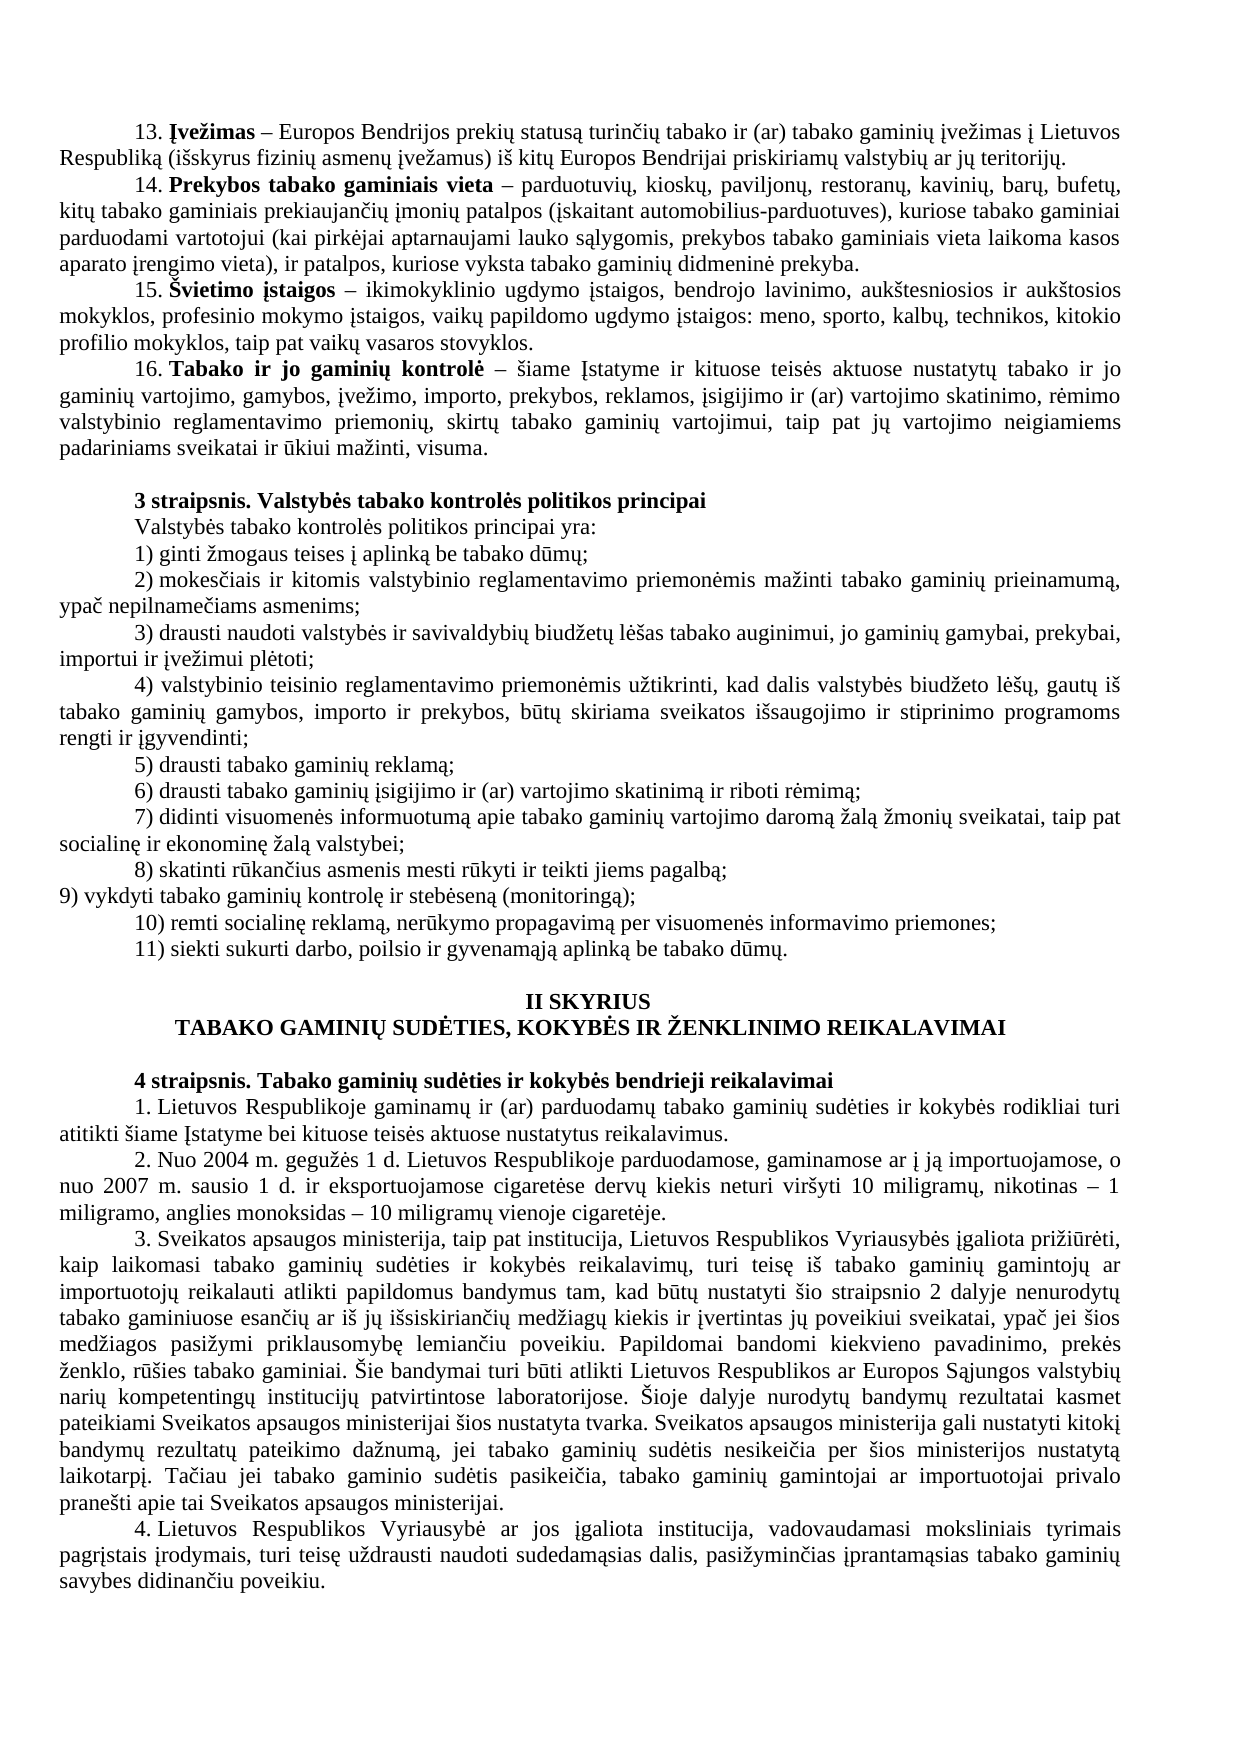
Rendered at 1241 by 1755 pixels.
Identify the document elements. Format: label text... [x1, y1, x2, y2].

text 13. Įvežimas – Europos Bendrijos prekių statusą turinčių tabako ir (ar) tabako gaminių įvežimas į Lietuvos Respubliką (išskyrus fizinių asmenų įvežamus) iš kitų Europos Bendrijai priskiriamų valstybių ar jų teritorijų. [59, 118, 1122, 171]
text 6) drausti tabako gaminių įsigijimo ir (ar) vartojimo skatinimą ir riboti rėmimą; [59, 777, 1122, 803]
text 10) remti socialinę reklamą, nerūkymo propagavimą per visuomenės informavimo priemones; [59, 909, 1122, 935]
text 4. Lietuvos Respublikos Vyriausybė ar jos įgaliota institucija, vadovaudamasi moksliniais tyrimais pagrįstais įrodymais, turi teisę uždrausti naudoti sudedamąsias dalis, pasižyminčias įprantamąsias tabako gaminių savybes didinančiu poveikiu. [59, 1515, 1122, 1594]
text 16. Tabako ir jo gaminių kontrolė – šiame Įstatyme ir kituose teisės aktuose nustatytų tabako ir jo gaminių vartojimo, gamybos, įvežimo, importo, prekybos, reklamos, įsigijimo ir (ar) vartojimo skatinimo, rėmimo valstybinio reglamentavimo priemonių, skirtų tabako gaminių vartojimui, taip pat jų vartojimo neigiamiems padariniams sveikatai ir ūkiui mažinti, visuma. [59, 355, 1122, 461]
subtitle II SKYRIUS [59, 988, 1122, 1014]
text 4) valstybinio teisinio reglamentavimo priemonėmis užtikrinti, kad dalis valstybės biudžeto lėšų, gautų iš tabako gaminių gamybos, importo ir prekybos, būtų skiriama sveikatos išsaugojimo ir stiprinimo programoms rengti ir įgyvendinti; [59, 672, 1122, 751]
text 5) drausti tabako gaminių reklamą; [59, 751, 1122, 777]
text 9) vykdyti tabako gaminių kontrolę ir stebėseną (monitoringą); [59, 882, 1122, 909]
text 4 straipsnis. Tabako gaminių sudėties ir kokybės bendrieji reikalavimai [59, 1067, 1122, 1093]
text 14. Prekybos tabako gaminiais vieta – parduotuvių, kioskų, paviljonų, restoranų, kavinių, barų, bufetų, kitų tabako gaminiais prekiaujančių įmonių patalpos (įskaitant automobilius-parduotuves), kuriose tabako gaminiai parduodami vartotojui (kai pirkėjai aptarnaujami lauko sąlygomis, prekybos tabako gaminiais vieta laikoma kasos aparato įrengimo vieta), ir patalpos, kuriose vyksta tabako gaminių didmeninė prekyba. [59, 171, 1122, 276]
text 1) ginti žmogaus teises į aplinką be tabako dūmų; [59, 540, 1122, 566]
text 11) siekti sukurti darbo, poilsio ir gyvenamąją aplinką be tabako dūmų. [59, 935, 1122, 961]
text 15. Švietimo įstaigos – ikimokyklinio ugdymo įstaigos, bendrojo lavinimo, aukštesniosios ir aukštosios mokyklos, profesinio mokymo įstaigos, vaikų papildomo ugdymo įstaigos: meno, sporto, kalbų, technikos, kitokio profilio mokyklos, taip pat vaikų vasaros stovyklos. [59, 276, 1122, 355]
text Valstybės tabako kontrolės politikos principai yra: [59, 513, 1122, 540]
text 2) mokesčiais ir kitomis valstybinio reglamentavimo priemonėmis mažinti tabako gaminių prieinamumą, ypač nepilnamečiams asmenims; [59, 566, 1122, 619]
subtitle TABAKO GAMINIŲ SUDĖTIES, KOKYBĖS IR ŽENKLINIMO REIKALAVIMAI [59, 1014, 1122, 1041]
text 1. Lietuvos Respublikoje gaminamų ir (ar) parduodamų tabako gaminių sudėties ir kokybės rodikliai turi atitikti šiame Įstatyme bei kituose teisės aktuose nustatytus reikalavimus. [59, 1093, 1122, 1146]
text 3 straipsnis. Valstybės tabako kontrolės politikos principai [59, 487, 1122, 513]
text 3) drausti naudoti valstybės ir savivaldybių biudžetų lėšas tabako auginimui, jo gaminių gamybai, prekybai, importui ir įvežimui plėtoti; [59, 619, 1122, 672]
text 2. Nuo 2004 m. gegužės 1 d. Lietuvos Respublikoje parduodamose, gaminamose ar į ją importuojamose, o nuo 2007 m. sausio 1 d. ir eksportuojamose cigaretėse dervų kiekis neturi viršyti 10 miligramų, nikotinas – 1 miligramo, anglies monoksidas – 10 miligramų vienoje cigaretėje. [59, 1146, 1122, 1225]
text 7) didinti visuomenės informuotumą apie tabako gaminių vartojimo daromą žalą žmonių sveikatai, taip pat socialinę ir ekonominę žalą valstybei; [59, 803, 1122, 856]
text 3. Sveikatos apsaugos ministerija, taip pat institucija, Lietuvos Respublikos Vyriausybės įgaliota prižiūrėti, kaip laikomasi tabako gaminių sudėties ir kokybės reikalavimų, turi teisę iš tabako gaminių gamintojų ar importuotojų reikalauti atlikti papildomus bandymus tam, kad būtų nustatyti šio straipsnio 2 dalyje nenurodytų tabako gaminiuose esančių ar iš jų išsiskiriančių medžiagų kiekis ir įvertintas jų poveikiui sveikatai, ypač jei šios medžiagos pasižymi priklausomybę lemiančiu poveikiu. Papildomai bandomi kiekvieno pavadinimo, prekės ženklo, rūšies tabako gaminiai. Šie bandymai turi būti atlikti Lietuvos Respublikos ar Europos Sąjungos valstybių narių kompetentingų institucijų patvirtintose laboratorijose. Šioje dalyje nurodytų bandymų rezultatai kasmet pateikiami Sveikatos apsaugos ministerijai šios nustatyta tvarka. Sveikatos apsaugos ministerija gali nustatyti kitokį bandymų rezultatų pateikimo dažnumą, jei tabako gaminių sudėtis nesikeičia per šios ministerijos nustatytą laikotarpį. Tačiau jei tabako gaminio sudėtis pasikeičia, tabako gaminių gamintojai ar importuotojai privalo pranešti apie tai Sveikatos apsaugos ministerijai. [59, 1225, 1122, 1515]
text 8) skatinti rūkančius asmenis mesti rūkyti ir teikti jiems pagalbą; [59, 856, 1122, 882]
